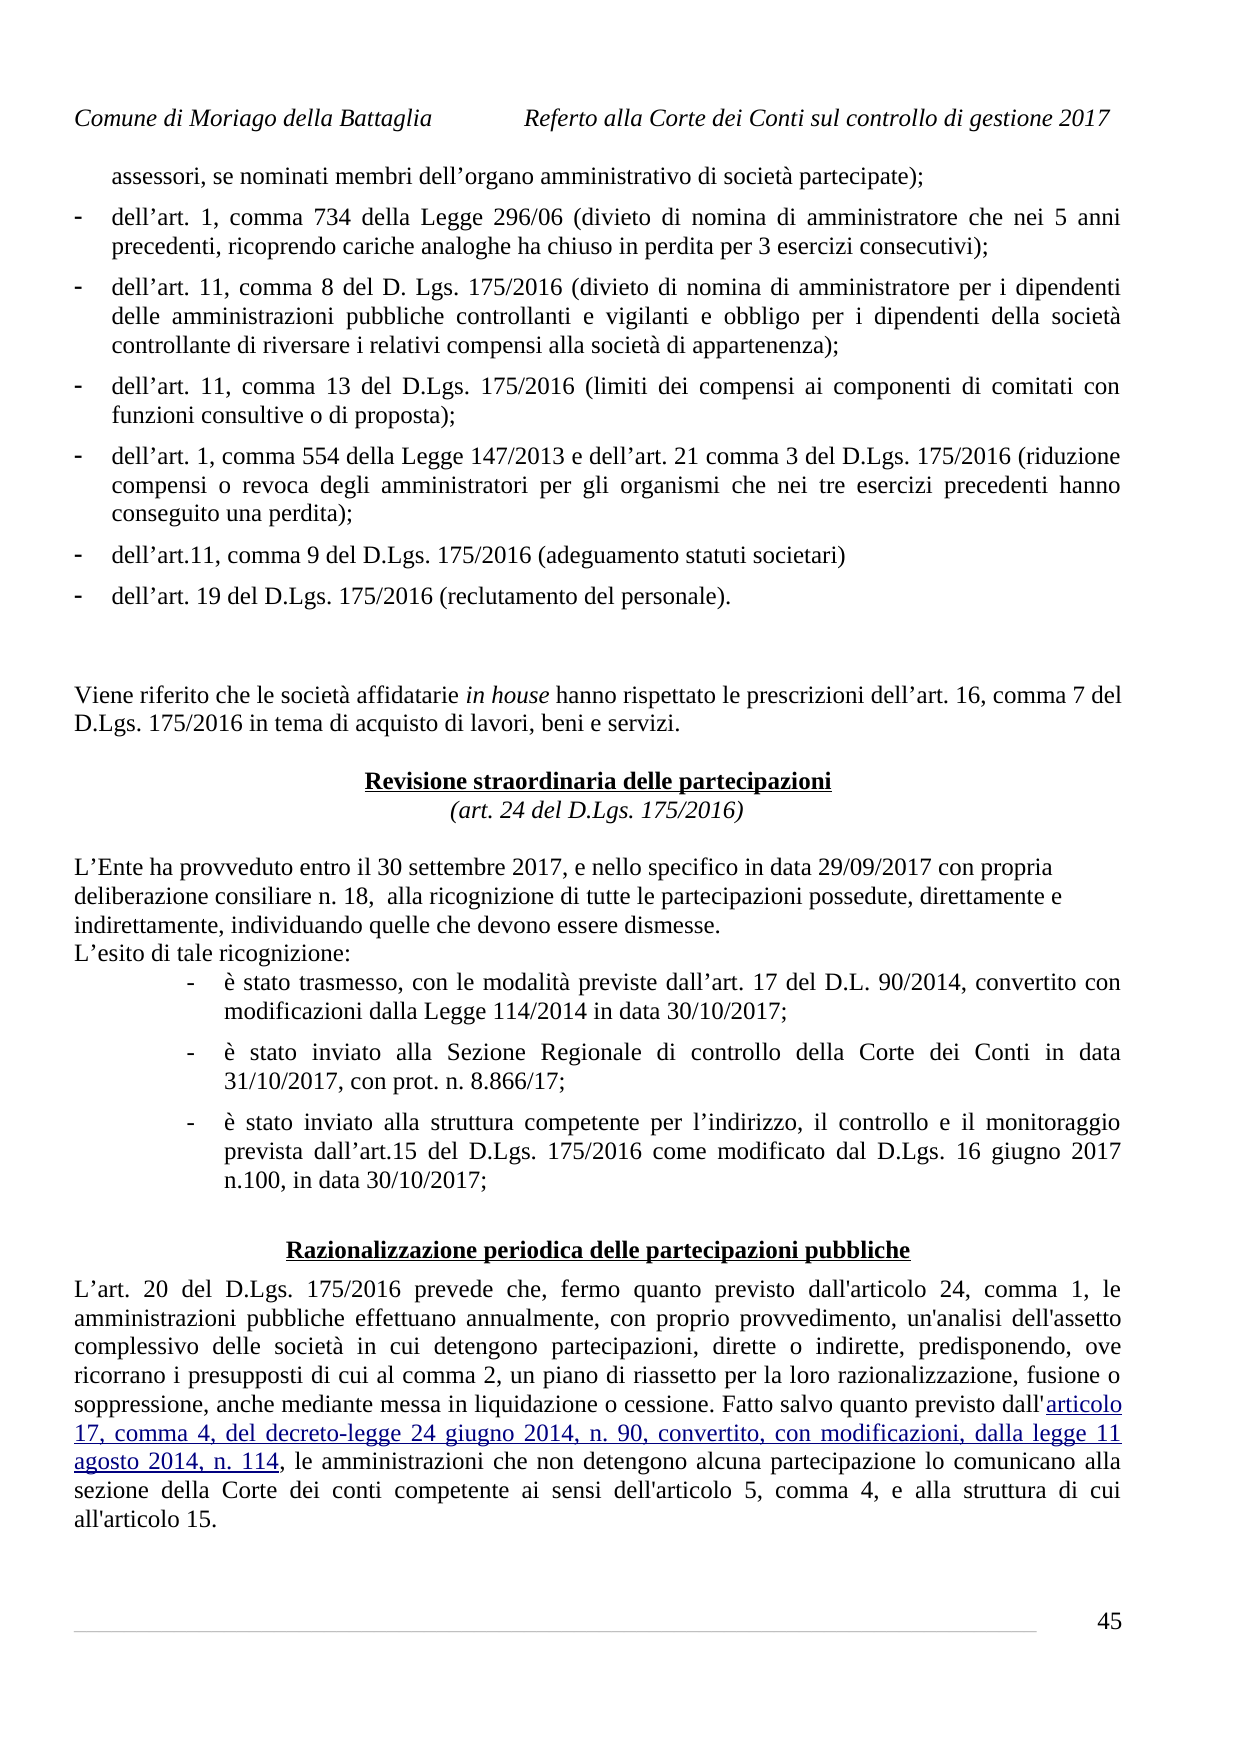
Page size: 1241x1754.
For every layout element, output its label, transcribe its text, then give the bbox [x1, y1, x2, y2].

list dell’art.11, comma 9 del D.Lgs. 175/2016 (adeguamento statuti societari) [74, 540, 1122, 568]
text L’esito di tale ricognizione: [74, 938, 1122, 967]
text L’art. 20 del D.Lgs. 175/2016 prevede che, fermo quanto previsto dall'articolo 24, comma 1, le amministrazioni pubbliche effettuano annualmente, con proprio provvedimento, un'analisi dell'assetto complessivo delle società in cui detengono partecipazioni, dirette o indirette, predisponendo, ove ricorrano i presupposti di cui al comma 2, un piano di riassetto per la loro razionalizzazione, fusione o soppressione, anche mediante messa in liquidazione o cessione. Fatto salvo quanto previsto dall'articolo 17, comma 4, del decreto-legge 24 giugno 2014, n. 90, convertito, con modificazioni, dalla legge 11 [74, 1274, 1122, 1443]
text L’Ente ha provveduto entro il 30 settembre 2017, e nello specifico in data 29/09/2017 con propria deliberazione consiliare n. 18, alla ricognizione di tutte le partecipazioni possedute, direttamente e indirettamente, individuando quelle che devono essere dismesse. [74, 852, 1122, 938]
list dell’art. 19 del D.Lgs. 175/2016 (reclutamento del personale). [74, 581, 1122, 610]
text (art. 24 del D.Lgs. 175/2016) [74, 795, 1122, 823]
list dell’art. 1, comma 734 della Legge 296/06 (divieto di nomina di amministratore che nei 5 anni precedenti, ricoprendo cariche analoghe ha chiuso in perdita per 3 esercizi consecutivi); [74, 202, 1122, 260]
list è stato inviato alla struttura competente per l’indirizzo, il controllo e il monitoraggio prevista dall’art.15 del D.Lgs. 175/2016 come modificato dal D.Lgs. 16 giugno 2017 n.100, in data 30/10/2017; [186, 1107, 1122, 1193]
list dell’art. 11, comma 13 del D.Lgs. 175/2016 (limiti dei compensi ai componenti di comitati con funzioni consultive o di proposta); [74, 371, 1122, 428]
list è stato inviato alla Sezione Regionale di controllo della Corte dei Conti in data 31/10/2017, con prot. n. 8.866/17; [186, 1037, 1122, 1095]
text Revisione straordinaria delle partecipazioni [74, 766, 1122, 795]
list è stato trasmesso, con le modalità previste dall’art. 17 del D.L. 90/2014, convertito con modificazioni dalla Legge 114/2014 in data 30/10/2017; [186, 967, 1122, 1025]
list dell’art. 11, comma 8 del D. Lgs. 175/2016 (divieto di nomina di amministratore per i dipendenti delle amministrazioni pubbliche controllanti e vigilanti e obbligo per i dipendenti della società controllante di riversare i relativi compensi alla società di appartenenza); [74, 272, 1122, 358]
list assessori, se nominati membri dell’organo amministrativo di società partecipate); [74, 161, 1122, 190]
text Viene riferito che le società affidatarie in house hanno rispettato le prescrizioni dell’art. 16, comma 7 del D.Lgs. 175/2016 in tema di acquisto di lavori, beni e servizi. [74, 680, 1122, 737]
list dell’art. 1, comma 554 della Legge 147/2013 e dell’art. 21 comma 3 del D.Lgs. 175/2016 (riduzione compensi o revoca degli amministratori per gli organismi che nei tre esercizi precedenti hanno conseguito una perdita); [74, 441, 1122, 527]
text Razionalizzazione periodica delle partecipazioni pubbliche [74, 1235, 1122, 1263]
text agosto 2014, n. 114, le amministrazioni che non detengono alcuna partecipazione lo comunicano alla sezione della Corte dei conti competente ai sensi dell'articolo 5, comma 4, e alla struttura di cui all'articolo 15. [74, 1444, 1122, 1533]
